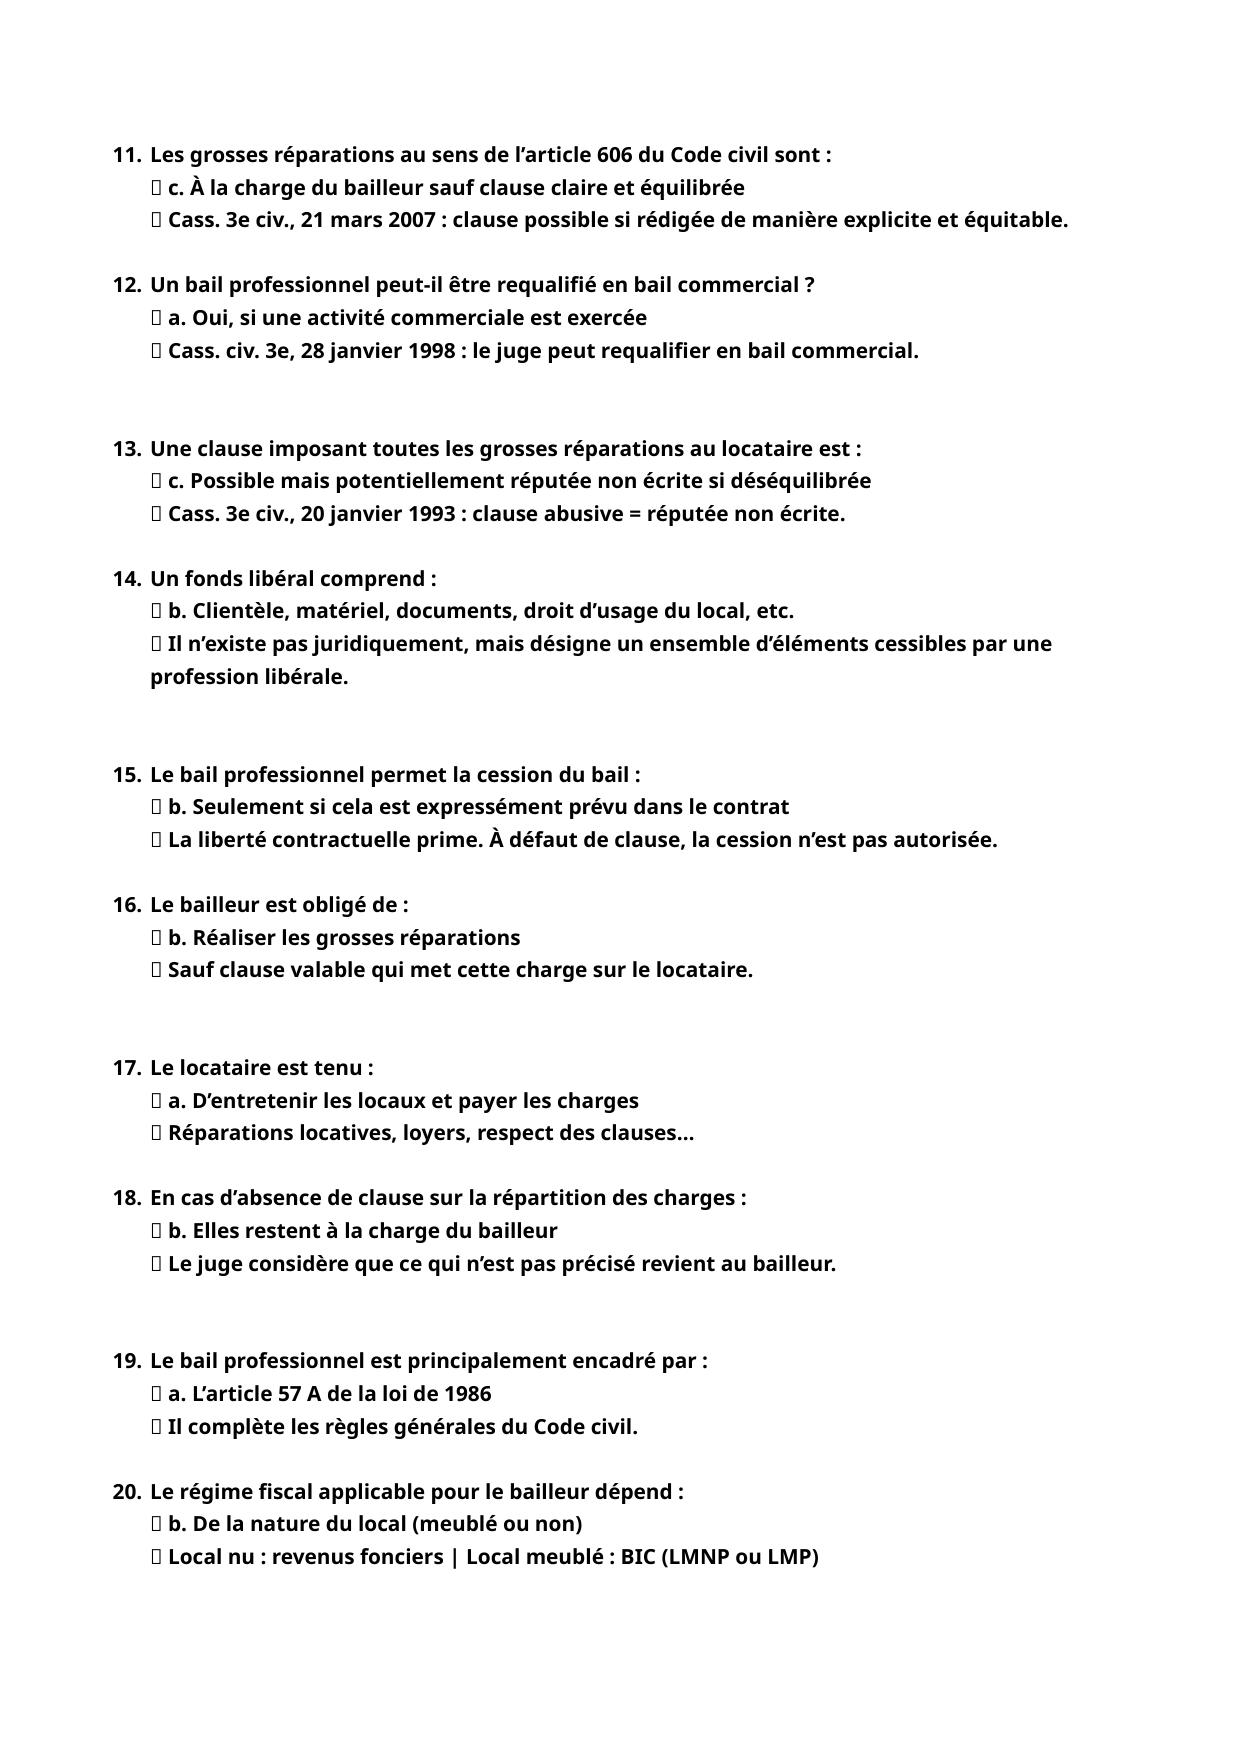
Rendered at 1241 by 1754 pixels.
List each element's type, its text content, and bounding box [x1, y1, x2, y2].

list Le régime fiscal applicable pour le bailleur dépend : ✅ b. De la nature du local (meublé ou non) 🔹 Local nu : revenus fonciers | Local meublé : BIC (LMNP ou LMP) [112, 1477, 1165, 1571]
list Le locataire est tenu : ✅ a. D’entretenir les locaux et payer les charges 🔹 Réparations locatives, loyers, respect des clauses… [112, 1053, 1165, 1147]
list Le bailleur est obligé de : ✅ b. Réaliser les grosses réparations 🔹 Sauf clause valable qui met cette charge sur le locataire. [112, 890, 1165, 984]
list Une clause imposant toutes les grosses réparations au locataire est : ✅ c. Possible mais potentiellement réputée non écrite si déséquilibrée 🔹 Cass. 3e civ., 20 janvier 1993 : clause abusive = réputée non écrite. [112, 434, 1165, 527]
list En cas d’absence de clause sur la répartition des charges : ✅ b. Elles restent à la charge du bailleur 🔹 Le juge considère que ce qui n’est pas précisé revient au bailleur. [112, 1183, 1165, 1277]
list Le bail professionnel est principalement encadré par : ✅ a. L’article 57 A de la loi de 1986 🔹 Il complète les règles générales du Code civil. [112, 1347, 1165, 1440]
list Les grosses réparations au sens de l’article 606 du Code civil sont : ✅ c. À la charge du bailleur sauf clause claire et équilibrée 🔹 Cass. 3e civ., 21 mars 2007 : clause possible si rédigée de manière explicite et équitable. [112, 140, 1165, 234]
list Un fonds libéral comprend : ✅ b. Clientèle, matériel, documents, droit d’usage du local, etc. 🔹 Il n’existe pas juridiquement, mais désigne un ensemble d’éléments cessibles par une profession libérale. [112, 564, 1165, 690]
list Le bail professionnel permet la cession du bail : ✅ b. Seulement si cela est expressément prévu dans le contrat 🔹 La liberté contractuelle prime. À défaut de clause, la cession n’est pas autorisée. [112, 760, 1165, 853]
list Un bail professionnel peut-il être requalifié en bail commercial ? ✅ a. Oui, si une activité commerciale est exercée 🔹 Cass. civ. 3e, 28 janvier 1998 : le juge peut requalifier en bail commercial. [112, 271, 1165, 364]
